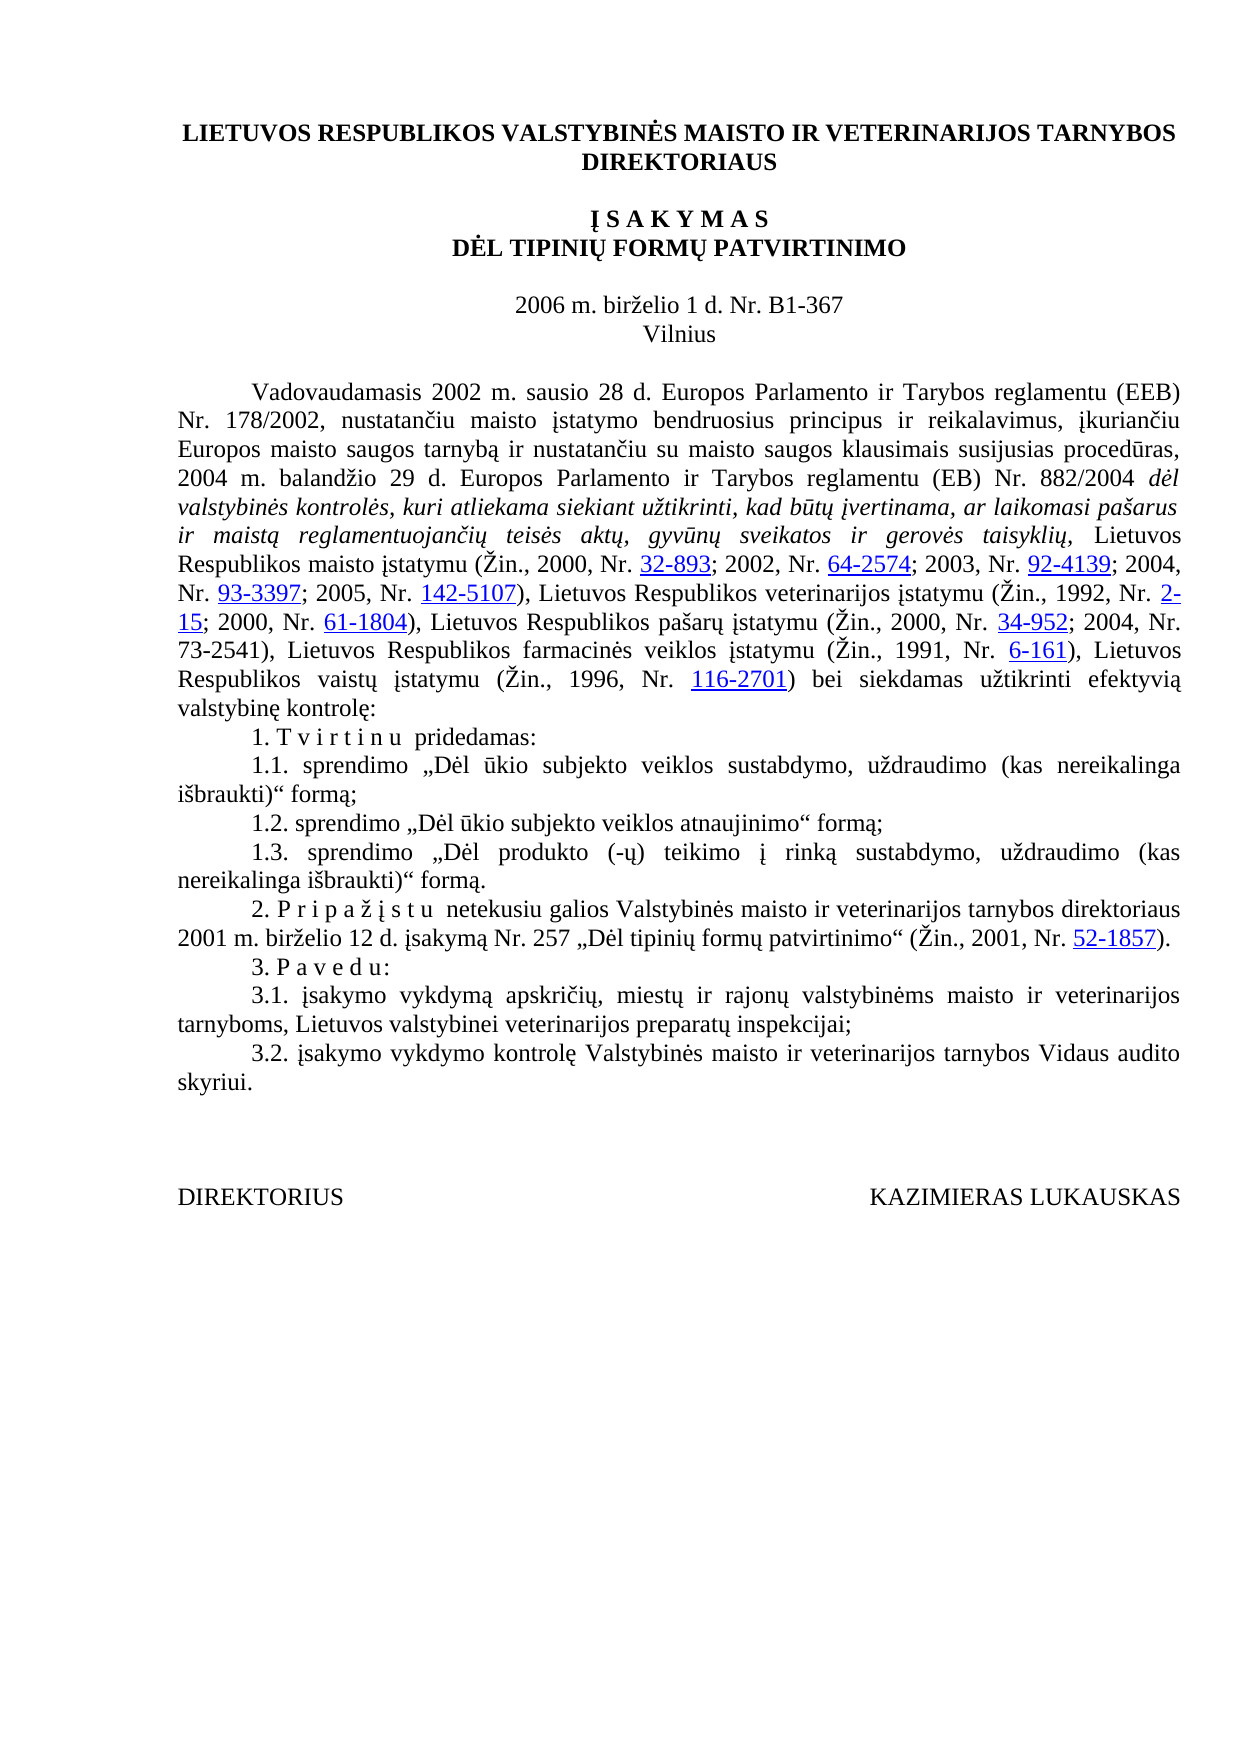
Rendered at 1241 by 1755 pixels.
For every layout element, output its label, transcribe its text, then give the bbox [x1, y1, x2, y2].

text DIREKTORIUS KAZIMIERAS LUKAUSKAS [177, 1182, 1181, 1211]
text 1.3. sprendimo „Dėl produkto (-ų) teikimo į rinką sustabdymo, uždraudimo (kas nereikalinga išbraukti)“ formą. [177, 837, 1181, 894]
text DĖL TIPINIŲ FORMŲ PATVIRTINIMO [177, 233, 1181, 262]
text Vilnius [177, 319, 1181, 348]
text Vadovaudamasis 2002 m. sausio 28 d. Europos Parlamento ir Tarybos reglamentu (EEB) Nr. 178/2002, nustatančiu maisto įstatymo bendruosius principus ir reikalavimus, įkuriančiu Europos maisto saugos tarnybą ir nustatančiu su maisto saugos klausimais susijusias procedūras, 2004 m. balandžio 29 d. Europos Parlamento ir Tarybos reglamentu (EB) Nr. 882/2004 dėl valstybinės kontrolės, kuri atliekama siekiant užtikrinti, kad būtų įvertinama, ar laikomasi pašarus ir maistą reglamentuojančių teisės aktų, gyvūnų sveikatos ir gerovės taisyklių, Lietuvos Respublikos maisto įstatymu (Žin., 2000, Nr. 32-893; 2002, Nr. 64-2574; 2003, Nr. 92-4139; 2004, Nr. 93-3397; 2005, Nr. 142-5107), Lietuvos Respublikos veterinarijos įstatymu (Žin., 1992, Nr. 2-15; 2000, Nr. 61-1804), Lietuvos Respublikos pašarų įstatymu (Žin., 2000, Nr. 34-952; 2004, Nr. 73-2541), Lietuvos Respublikos farmacinės veiklos įstatymu (Žin., 1991, Nr. 6-161), Lietuvos Respublikos vaistų įstatymu (Žin., 1996, Nr. 116-2701) bei siekdamas užtikrinti efektyvią valstybinę kontrolę: [177, 377, 1181, 722]
text 1.2. sprendimo „Dėl ūkio subjekto veiklos atnaujinimo“ formą; [177, 808, 1181, 837]
text 3.1. įsakymo vykdymą apskričių, miestų ir rajonų valstybinėms maisto ir veterinarijos tarnyboms, Lietuvos valstybinei veterinarijos preparatų inspekcijai; [177, 981, 1181, 1038]
text 1.1. sprendimo „Dėl ūkio subjekto veiklos sustabdymo, uždraudimo (kas nereikalinga išbraukti)“ formą; [177, 751, 1181, 808]
text Į S A K Y M A S [177, 204, 1181, 233]
text 3.2. įsakymo vykdymo kontrolę Valstybinės maisto ir veterinarijos tarnybos Vidaus audito skyriui. [177, 1038, 1181, 1096]
text 2006 m. birželio 1 d. Nr. B1-367 [177, 291, 1181, 319]
text 3. Pavedu: [177, 952, 1181, 981]
text 2. Pripažįstu netekusiu galios Valstybinės maisto ir veterinarijos tarnybos direktoriaus 2001 m. birželio 12 d. įsakymą Nr. 257 „Dėl tipinių formų patvirtinimo“ (Žin., 2001, Nr. 52-1857). [177, 894, 1181, 952]
text LIETUVOS RESPUBLIKOS VALSTYBINĖS MAISTO IR VETERINARIJOS TARNYBOS DIREKTORIAUS [177, 118, 1181, 176]
text 1. Tvirtinu pridedamas: [177, 722, 1181, 751]
